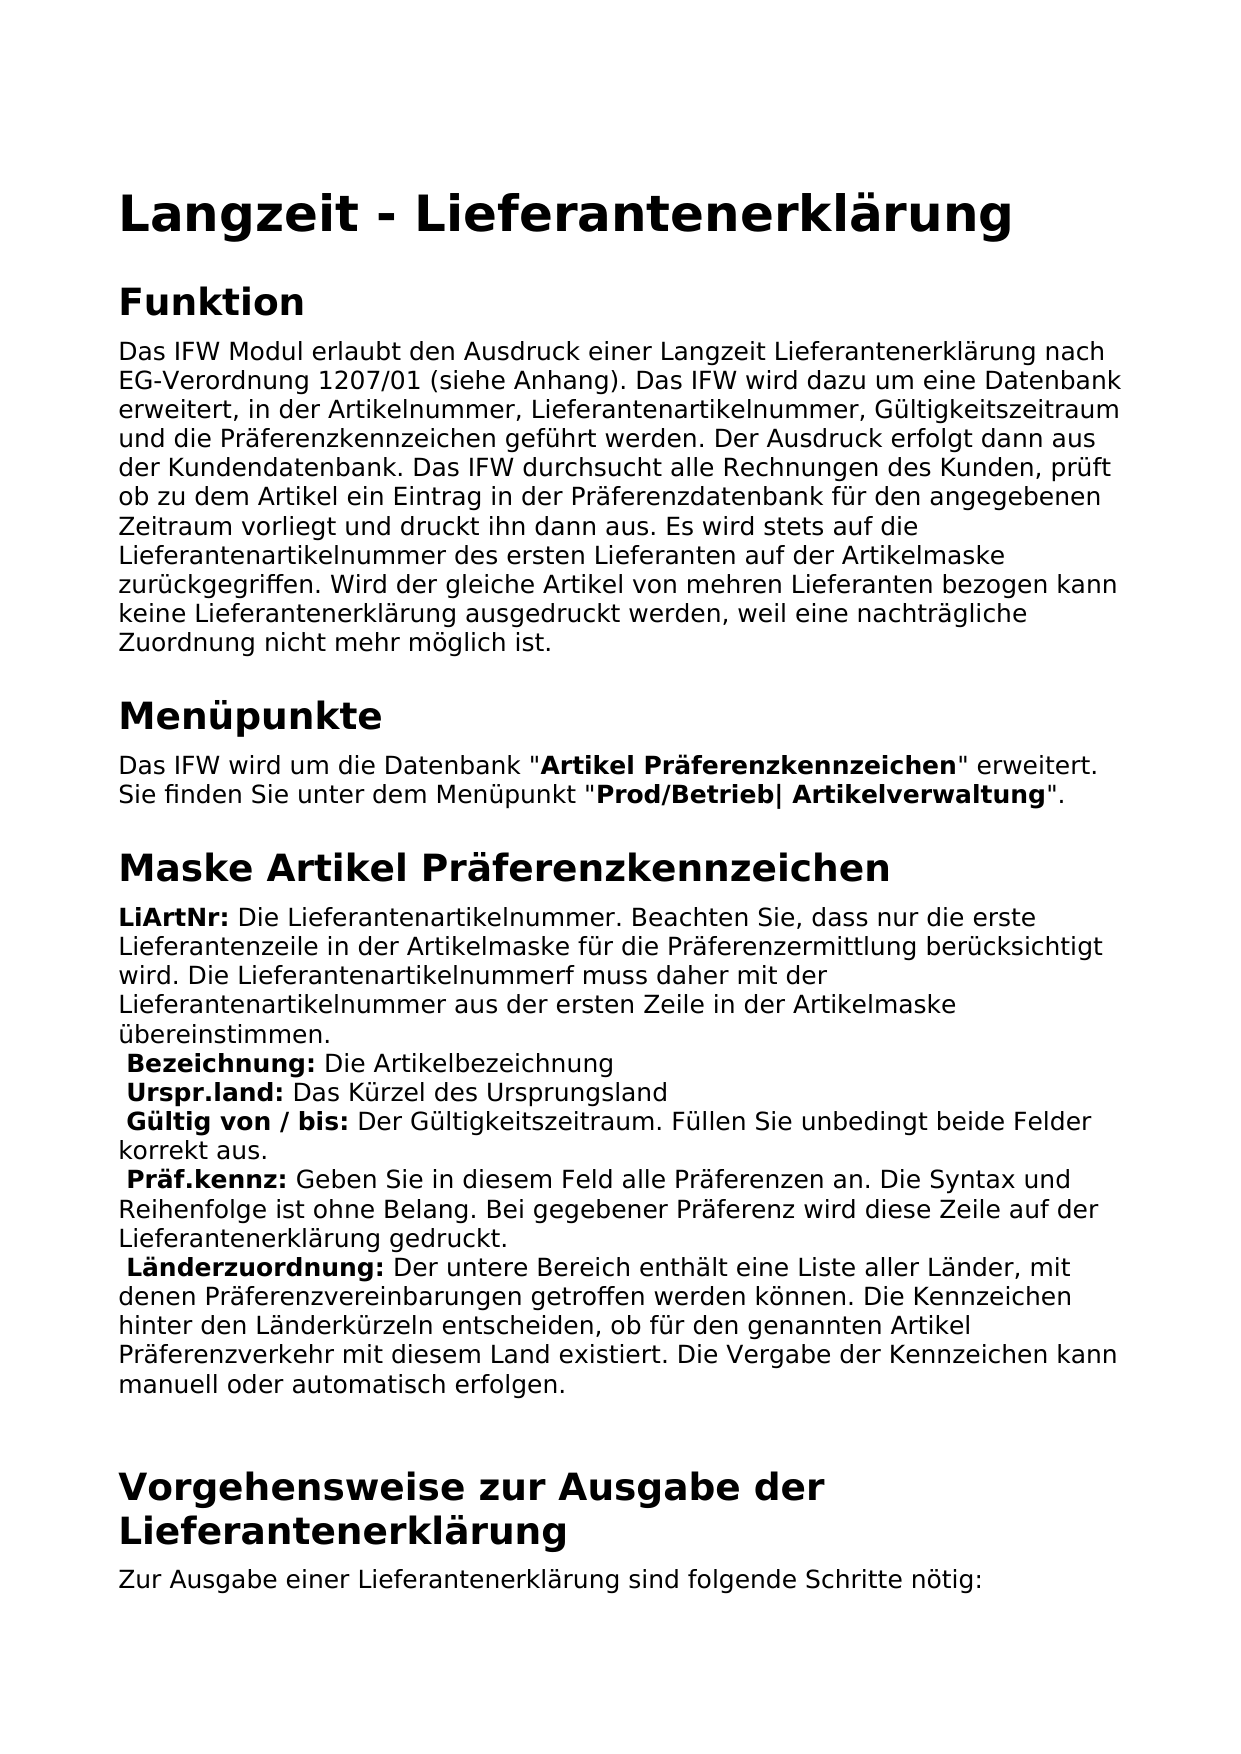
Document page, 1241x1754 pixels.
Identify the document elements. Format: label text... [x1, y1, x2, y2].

text Das IFW Modul erlaubt den Ausdruck einer Langzeit Lieferantenerklärung nach EG-Verordnung 1207/01 (siehe Anhang). Das IFW wird dazu um eine Datenbank erweitert, in der Artikelnummer, Lieferantenartikelnummer, Gültigkeitszeitraum und die Präferenzkennzeichen geführt werden. Der Ausdruck erfolgt dann aus der Kundendatenbank. Das IFW durchsucht alle Rechnungen des Kunden, prüft ob zu dem Artikel ein Eintrag in der Präferenzdatenbank für den angegebenen Zeitraum vorliegt und druckt ihn dann aus. Es wird stets auf die Lieferantenartikelnummer des ersten Lieferanten auf der Artikelmaske zurückgegriffen. Wird der gleiche Artikel von mehren Lieferanten bezogen kann keine Lieferantenerklärung ausgedruckt werden, weil eine nachträgliche Zuordnung nicht mehr möglich ist. [118, 337, 1122, 657]
text Zur Ausgabe einer Lieferantenerklärung sind folgende Schritte nötig: [118, 1565, 1122, 1594]
subtitle Funktion [118, 281, 1122, 324]
subtitle Langzeit - Lieferantenerklärung [118, 185, 1122, 243]
subtitle Maske Artikel Präferenzkennzeichen [118, 847, 1122, 891]
text Das IFW wird um die Datenbank "Artikel Präferenzkennzeichen" erweitert. Sie finden Sie unter dem Menüpunkt "Prod/Betrieb| Artikelverwaltung". [118, 751, 1122, 809]
subtitle Menüpunkte [118, 695, 1122, 739]
text LiArtNr: Die Lieferantenartikelnummer. Beachten Sie, dass nur die erste Lieferantenzeile in der Artikelmaske für die Präferenzermittlung berücksichtigt wird. Die Lieferantenartikelnummerf muss daher mit der Lieferantenartikelnummer aus der ersten Zeile in der Artikelmaske übereinstimmen. Bezeichnung: Die Artikelbezeichnung Urspr.land: Das Kürzel des Ursprungsland Gültig von / bis: Der Gültigkeitszeitraum. Füllen Sie unbedingt beide Felder korrekt aus. Präf.kennz: Geben Sie in diesem Feld alle Präferenzen an. Die Syntax und Reihenfolge ist ohne Belang. Bei gegebener Präferenz wird diese Zeile auf der Lieferantenerklärung gedruckt. Länderzuordnung: Der untere Bereich enthält eine Liste aller Länder, mit denen Präferenzvereinbarungen getroffen werden können. Die Kennzeichen hinter den Länderkürzeln entscheiden, ob für den genannten Artikel Präferenzverkehr mit diesem Land existiert. Die Vergabe der Kennzeichen kann manuell oder automatisch erfolgen. [118, 903, 1122, 1428]
subtitle Vorgehensweise zur Ausgabe der Lieferantenerklärung [118, 1466, 1122, 1553]
text ﻿ [118, 118, 1122, 147]
